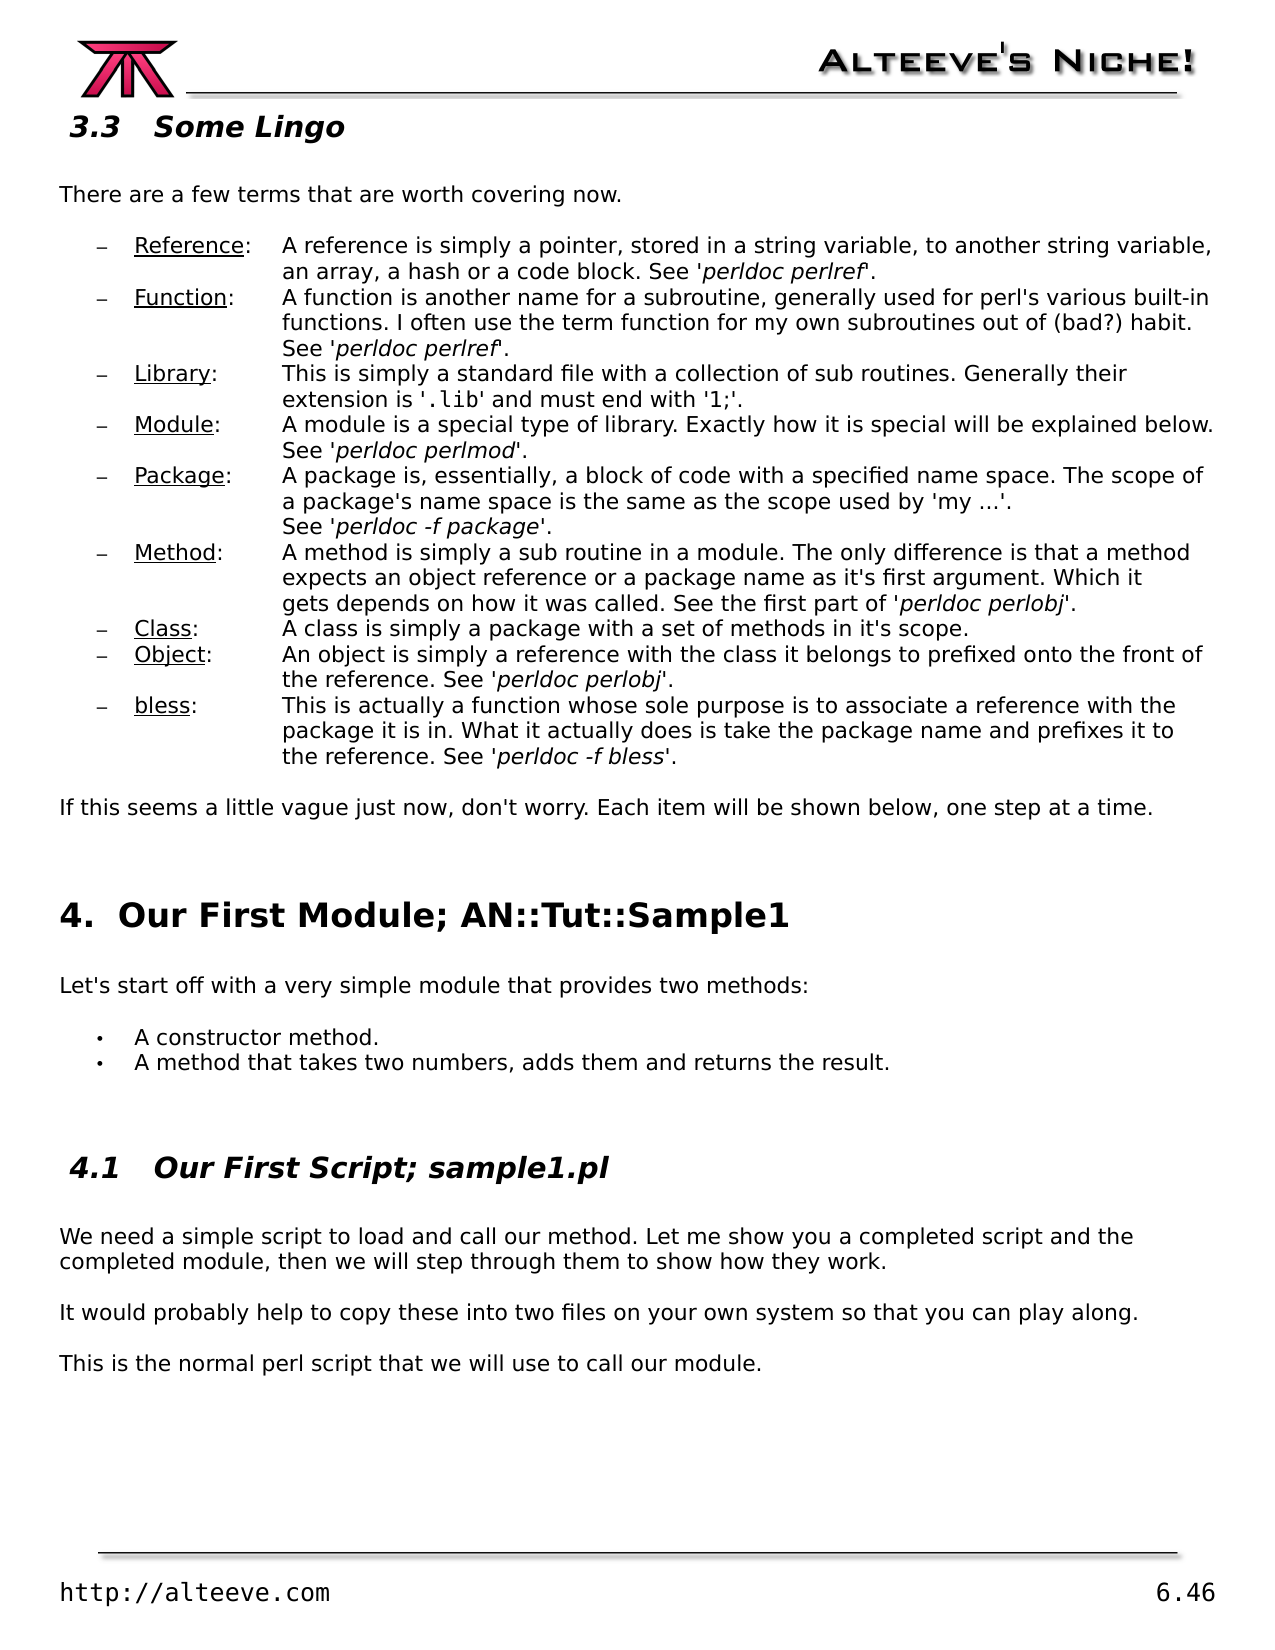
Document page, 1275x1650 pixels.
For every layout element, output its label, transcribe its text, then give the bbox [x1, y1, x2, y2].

list Object: An object is simply a reference with the class it belongs to prefixed onto the front of the reference. See 'perldoc perlobj'. [97, 642, 1216, 693]
subtitle Some Lingo [59, 111, 1216, 144]
list bless: This is actually a function whose sole purpose is to associate a reference with the package it is in. What it actually does is take the package name and prefixes it to the reference. See 'perldoc -f bless'. [97, 693, 1216, 769]
list Function: A function is another name for a subroutine, generally used for perl's various built-in functions. I often use the term function for my own subroutines out of (bad?) habit. See 'perldoc perlref'. [97, 284, 1216, 361]
text This is the normal perl script that we will use to call our module. [59, 1351, 1216, 1377]
subtitle Our First Script; sample1.pl [59, 1152, 1216, 1186]
list Module: A module is a special type of library. Exactly how it is special will be explained below. See 'perldoc perlmod'. [97, 412, 1216, 463]
list A constructor method. [97, 1025, 1216, 1050]
text We need a simple script to load and call our method. Let me show you a completed script and the completed module, then we will step through them to show how they work. [59, 1224, 1216, 1275]
text It would probably help to copy these into two files on your own system so that you can play along. [59, 1300, 1216, 1326]
list Method: A method is simply a sub routine in a module. The only difference is that a method expects an object reference or a package name as it's first argument. Which it gets depends on how it was called. See the first part of 'perldoc perlobj'. [97, 540, 1216, 616]
list Reference: A reference is simply a pointer, stored in a string variable, to another string variable, an array, a hash or a code block. See 'perldoc perlref'. [97, 233, 1216, 284]
text If this seems a little vague just now, don't worry. Each item will be shown below, one step at a time. [59, 795, 1216, 821]
text Let's start off with a very simple module that provides two methods: [59, 974, 1216, 999]
list Package: A package is, essentially, a block of code with a specified name space. The scope of a package's name space is the same as the scope used by 'my ...'. See 'perldoc -f package'. [97, 463, 1216, 540]
list Library: This is simply a standard file with a collection of sub routines. Generally their extension is '.lib' and must end with '1;'. [97, 361, 1216, 412]
list A method that takes two numbers, adds them and returns the result. [97, 1050, 1216, 1076]
picture [76, 39, 1199, 99]
list Class: A class is simply a package with a set of methods in it's scope. [97, 616, 1216, 642]
picture [76, 1545, 1199, 1589]
text There are a few terms that are worth covering now. [59, 182, 1216, 208]
subtitle Our First Module; AN::Tut::Sample1 [59, 897, 1216, 936]
